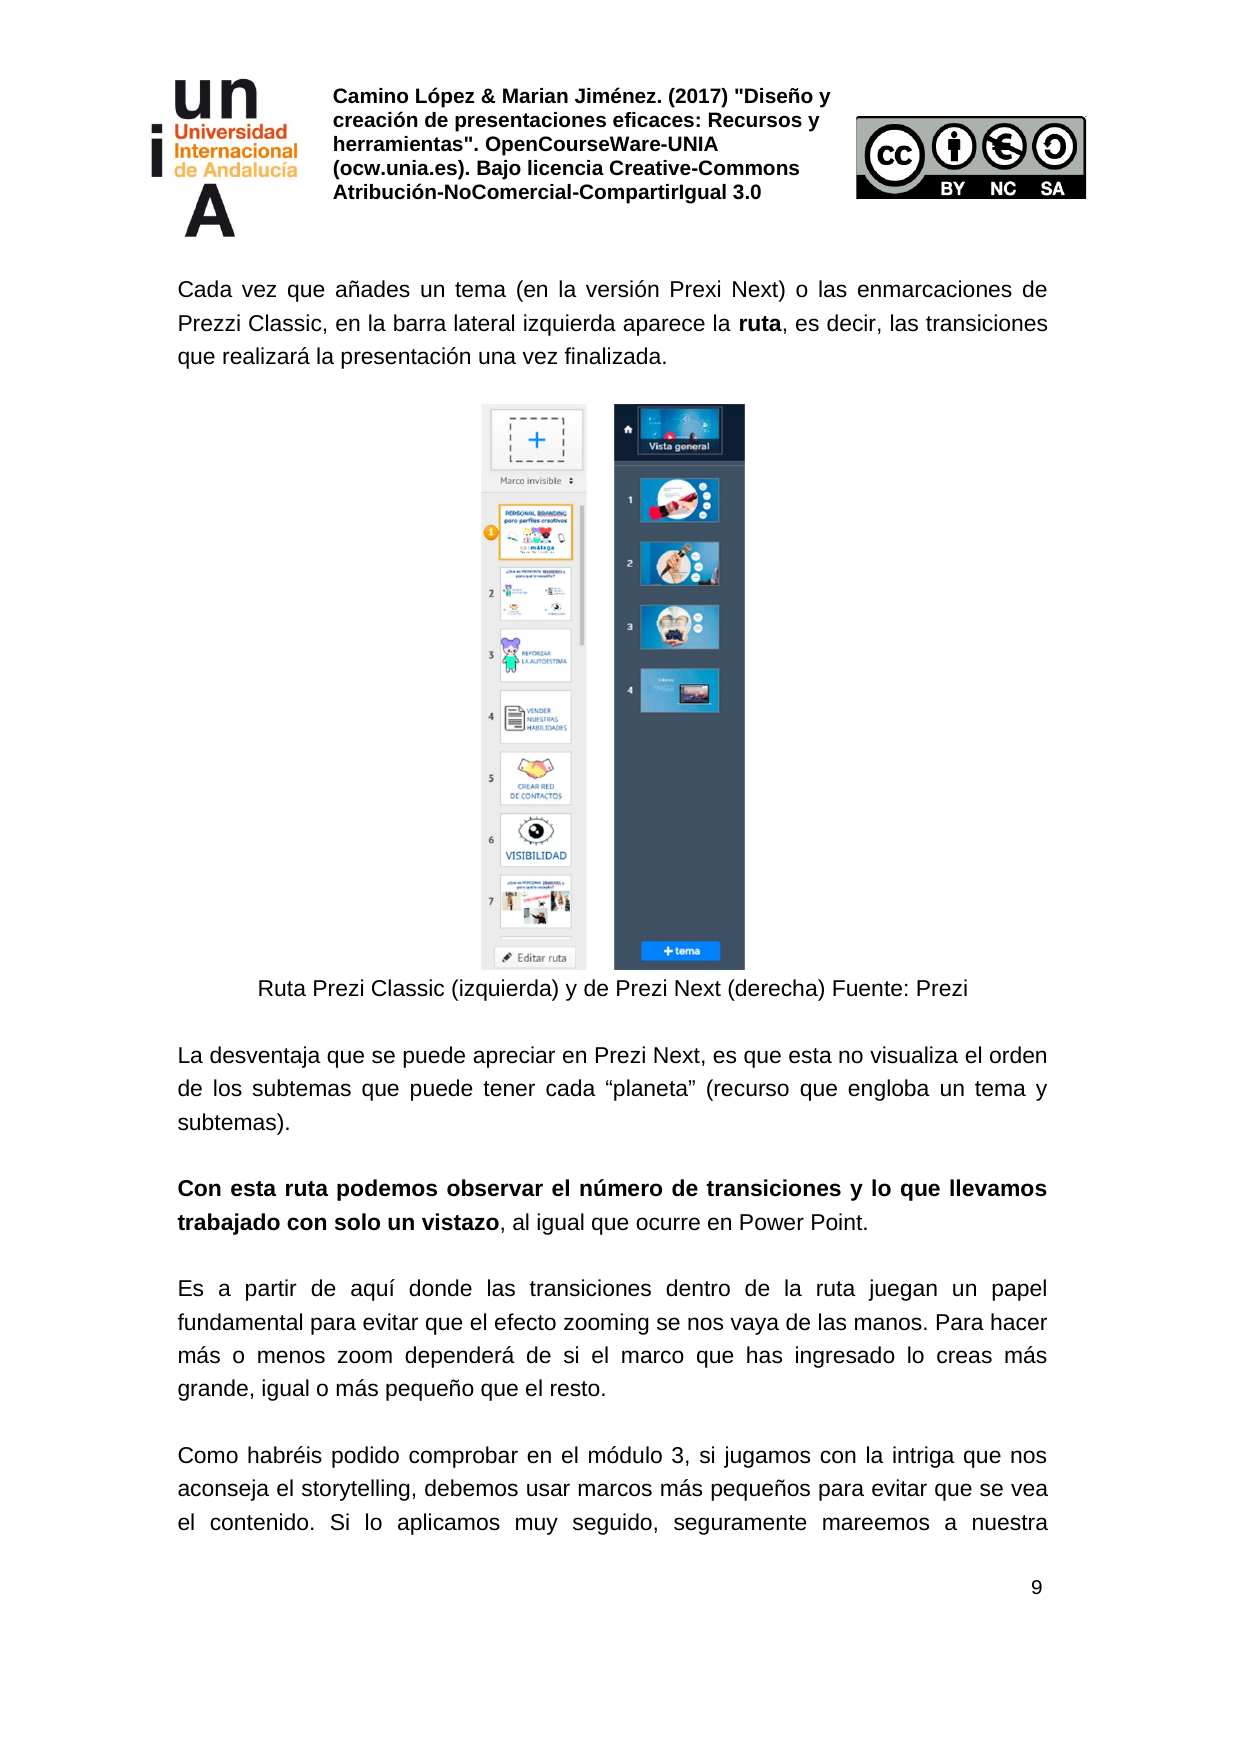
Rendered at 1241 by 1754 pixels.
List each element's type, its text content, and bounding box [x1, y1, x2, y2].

text Es a partir de aquí donde las transiciones dentro de la ruta juegan un papel fundamental para evitar que el efecto zooming se nos vaya de las manos. Para hacer más o menos zoom dependerá de si el marco que has ingresado lo creas más grande, igual o más pequeño que el resto. [177, 1270, 1048, 1403]
text Ruta Prezi Classic (izquierda) y de Prezi Next (derecha) Fuente: Prezi [177, 404, 1048, 1003]
picture [467, 404, 758, 970]
text Cada vez que añades un tema (en la versión Prexi Next) o las enmarcaciones de Prezzi Classic, en la barra lateral izquierda aparece la ruta, es decir, las transiciones que realizará la presentación una vez finalizada. [177, 271, 1048, 371]
text Con esta ruta podemos observar el número de transiciones y lo que llevamos trabajado con solo un vistazo, al igual que ocurre en Power Point. [177, 1170, 1048, 1237]
text La desventaja que se puede apreciar en Prezi Next, es que esta no visualiza el orden de los subtemas que puede tener cada “planeta” (recurso que engloba un tema y subtemas). [177, 1037, 1048, 1137]
text Como habréis podido comprobar en el módulo 3, si jugamos con la intriga que nos aconseja el storytelling, debemos usar marcos más pequeños para evitar que se vea el contenido. Si lo aplicamos muy seguido, seguramente mareemos a nuestra [177, 1437, 1048, 1537]
picture [148, 75, 302, 240]
